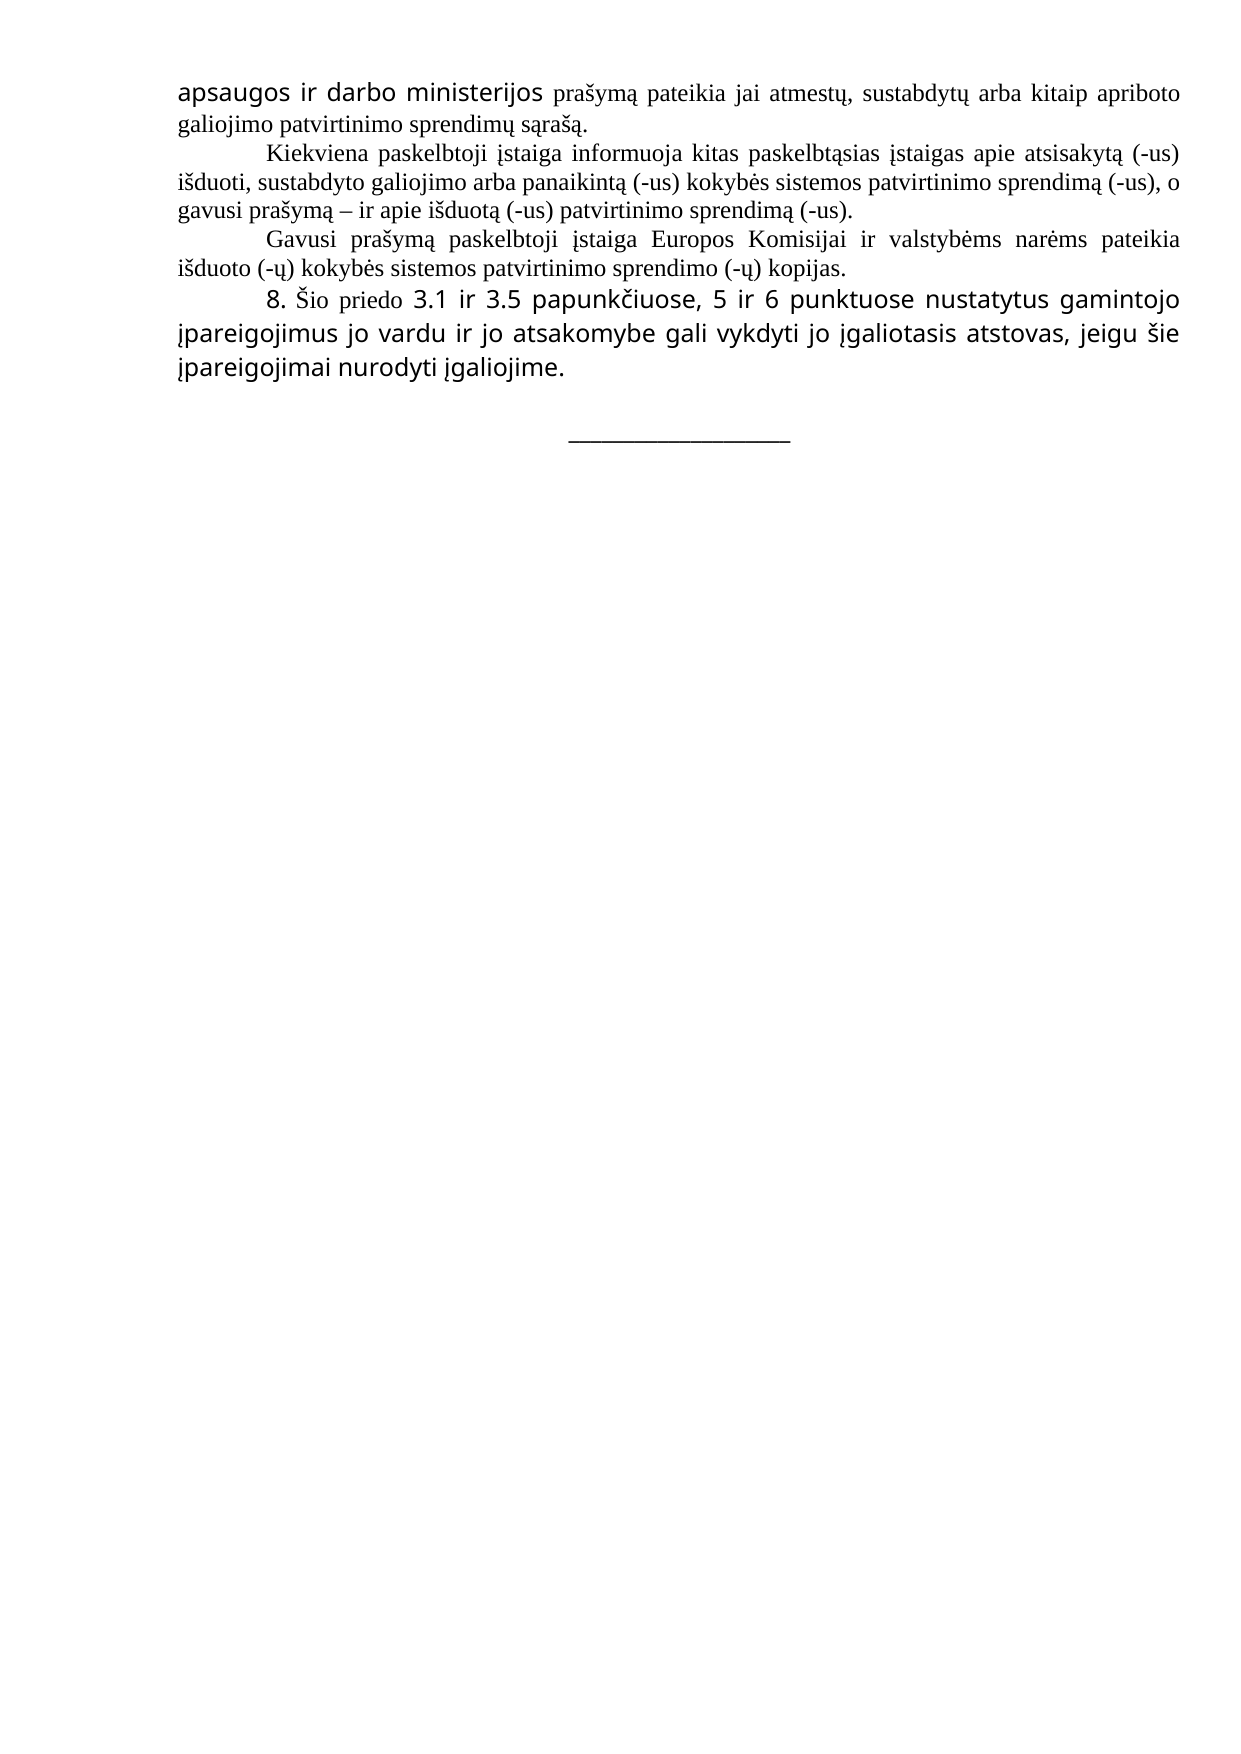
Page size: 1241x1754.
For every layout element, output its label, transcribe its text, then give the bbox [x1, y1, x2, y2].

text ____________________ [177, 412, 1181, 447]
text apsaugos ir darbo ministerijos prašymą pateikia jai atmestų, sustabdytų arba kitaip apriboto galiojimo patvirtinimo sprendimų sąrašą. [177, 75, 1181, 138]
text Kiekviena paskelbtoji įstaiga informuoja kitas paskelbtąsias įstaigas apie atsisakytą (-us) išduoti, sustabdyto galiojimo arba panaikintą (-us) kokybės sistemos patvirtinimo sprendimą (-us), o gavusi prašymą – ir apie išduotą (-us) patvirtinimo sprendimą (-us). [177, 138, 1181, 224]
text 8. Šio priedo 3.1 ir 3.5 papunkčiuose, 5 ir 6 punktuose nustatytus gamintojo įpareigojimus jo vardu ir jo atsakomybe gali vykdyti jo įgaliotasis atstovas, jeigu šie įpareigojimai nurodyti įgaliojime. [177, 282, 1181, 384]
text Gavusi prašymą paskelbtoji įstaiga Europos Komisijai ir valstybėms narėms pateikia išduoto (-ų) kokybės sistemos patvirtinimo sprendimo (-ų) kopijas. [177, 224, 1181, 282]
